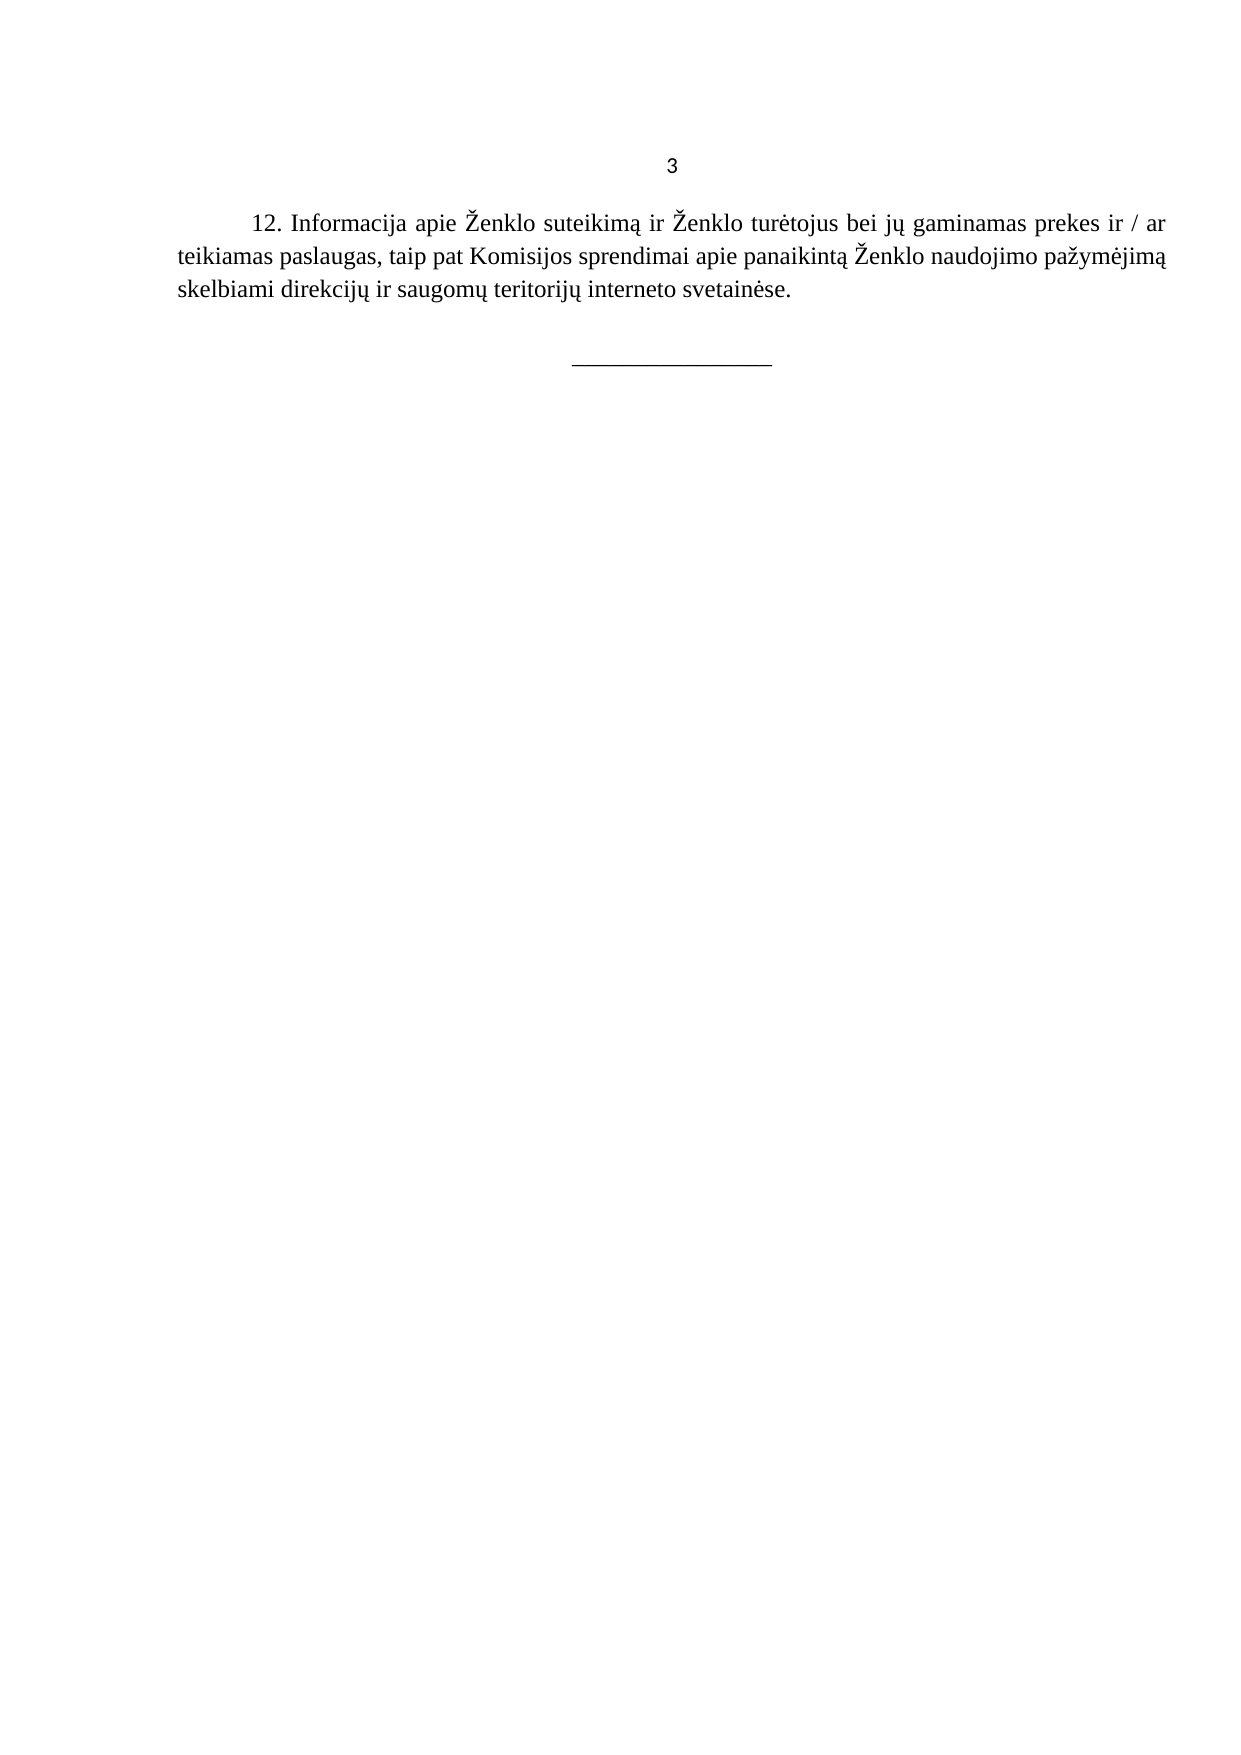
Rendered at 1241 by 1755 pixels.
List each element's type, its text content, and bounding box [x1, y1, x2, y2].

text ________________ [177, 340, 1167, 368]
text 12. Informacija apie Ženklo suteikimą ir Ženklo turėtojus bei jų gaminamas prekes ir / ar teikiamas paslaugas, taip pat Komisijos sprendimai apie panaikintą Ženklo naudojimo pažymėjimą skelbiami direkcijų ir saugomų teritorijų interneto svetainėse. [177, 208, 1167, 302]
